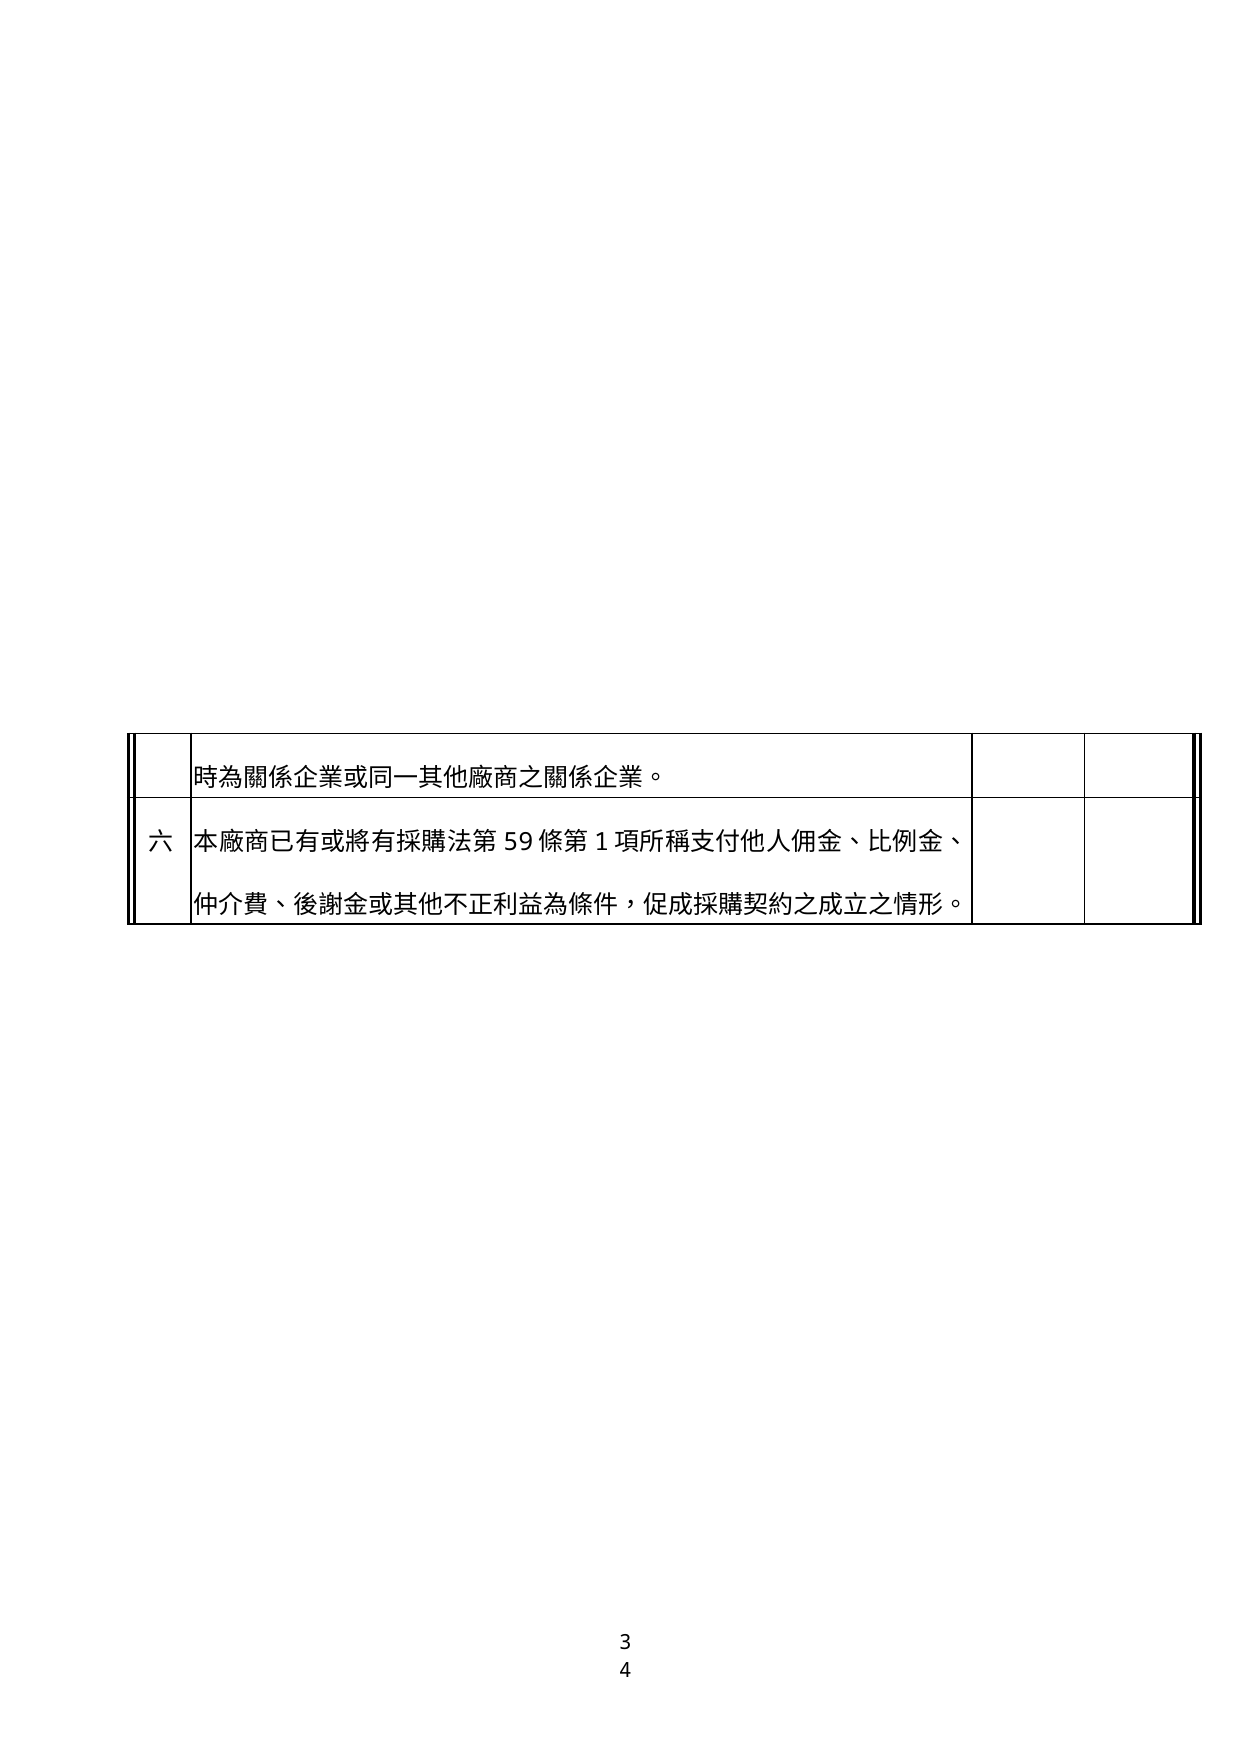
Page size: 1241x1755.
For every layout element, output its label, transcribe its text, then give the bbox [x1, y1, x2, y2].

table_cell [136, 734, 190, 797]
table_cell [973, 734, 1084, 797]
table_cell 本廠商已有或將有採購法第59條第1項所稱支付他人佣金、比例金、仲介費、後謝金或其他不正利益為條件，促成採購契約之成立之情形。 [192, 798, 971, 923]
table_cell [1085, 734, 1192, 797]
table_cell [1085, 798, 1192, 923]
table_cell 時為關係企業或同一其他廠商之關係企業。 [192, 734, 971, 797]
table_cell [973, 798, 1084, 923]
table_cell 六 [136, 798, 190, 923]
